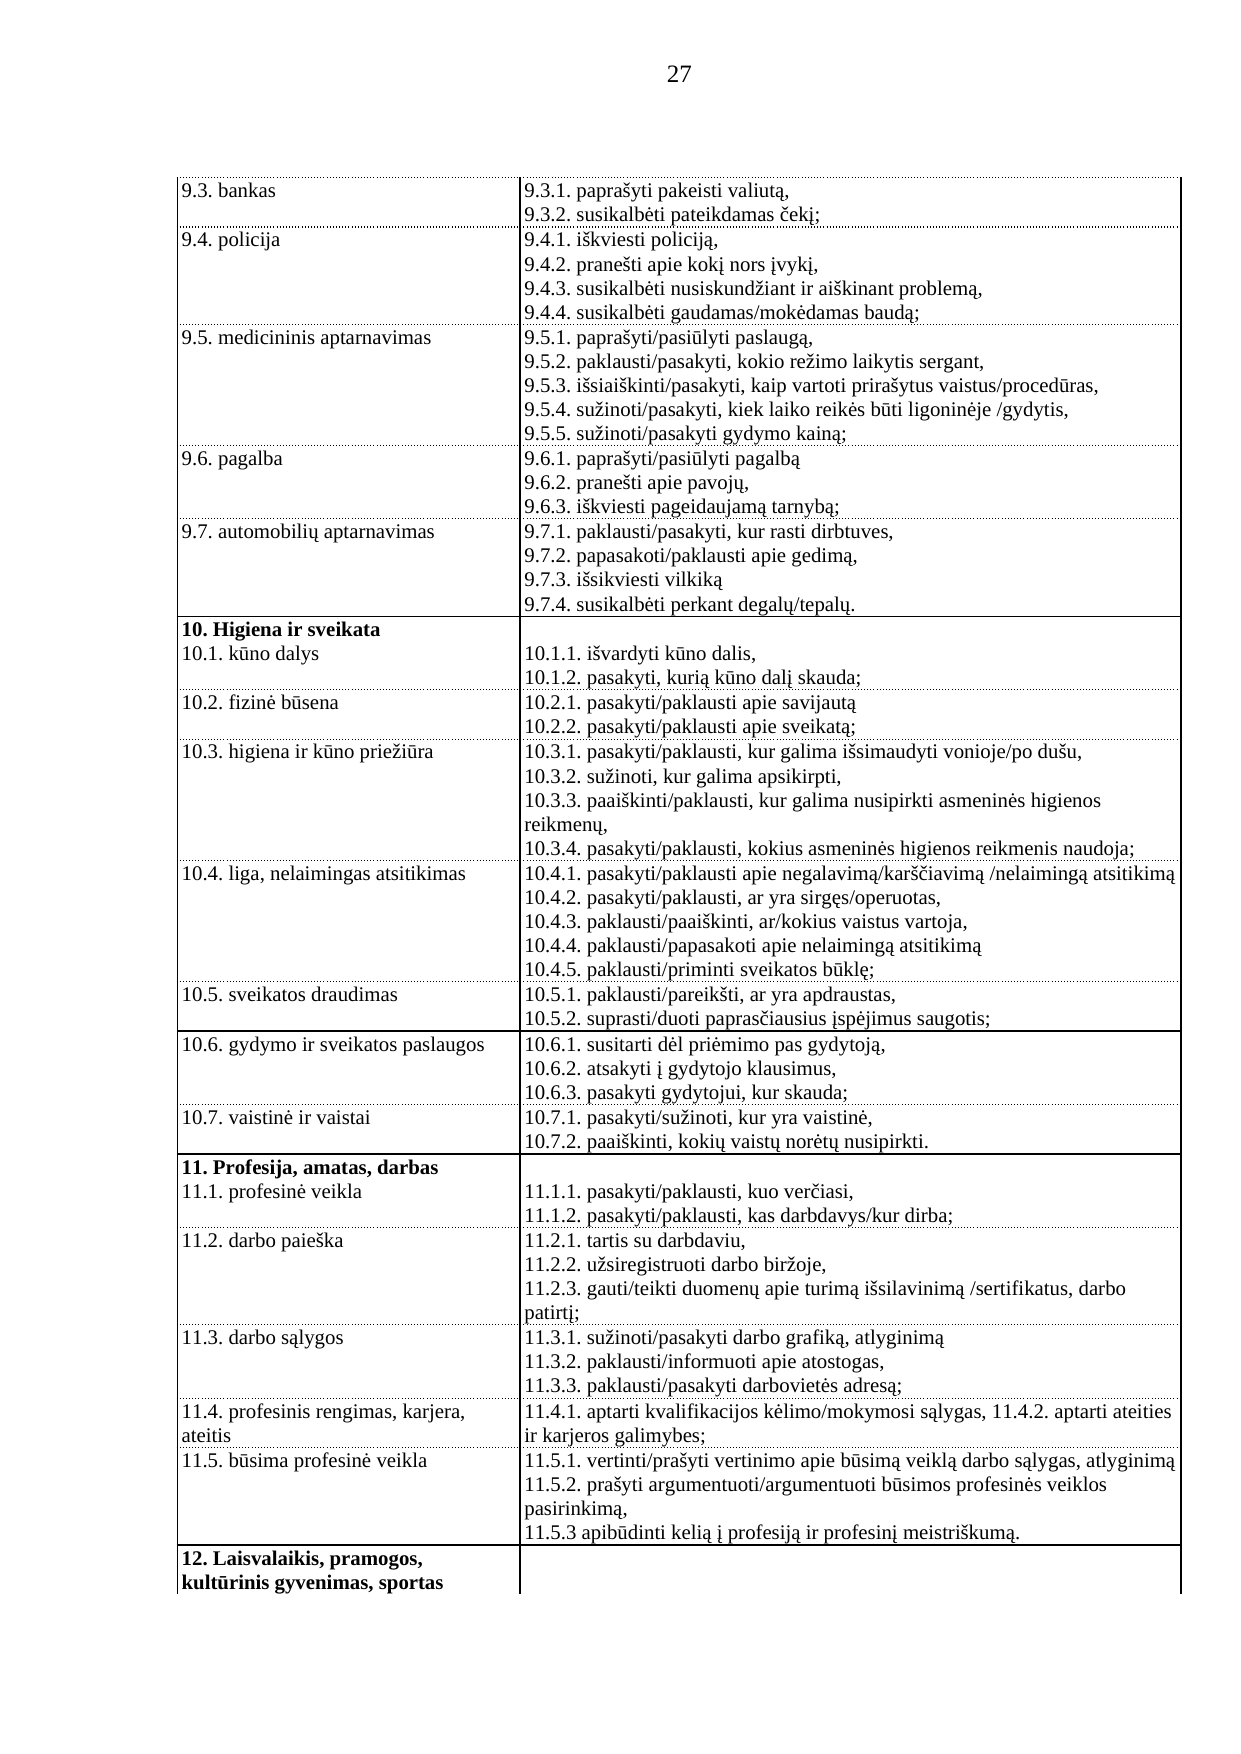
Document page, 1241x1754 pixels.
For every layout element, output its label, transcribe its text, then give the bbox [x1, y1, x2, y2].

table_cell 11.5.1. vertinti/prašyti vertinimo apie būsimą veiklą darbo sąlygas, atlyginimą 11.5.2. prašyti argumentuoti/argumentuoti būsimos profesinės veiklos pasirinkimą, 11.5.3 apibūdinti kelią į profesiją ir profesinį meistriškumą. [521, 1447, 1180, 1544]
table_cell 10.4. liga, nelaimingas atsitikimas [178, 860, 519, 981]
table_cell 9.4.1. iškviesti policiją, 9.4.2. pranešti apie kokį nors įvykį, 9.4.3. susikalbėti nusiskundžiant ir aiškinant problemą, 9.4.4. susikalbėti gaudamas/mokėdamas baudą; [521, 226, 1180, 324]
table_cell 10.1. kūno dalys [178, 641, 519, 689]
table_cell 10.4.1. pasakyti/paklausti apie negalavimą/karščiavimą /nelaimingą atsitikimą 10.4.2. pasakyti/paklausti, ar yra sirgęs/operuotas, 10.4.3. paklausti/paaiškinti, ar/kokius vaistus vartoja, 10.4.4. paklausti/papasakoti apie nelaimingą atsitikimą 10.4.5. paklausti/priminti sveikatos būklę; [521, 860, 1180, 981]
table_cell [521, 617, 1180, 641]
table_cell 9.4. policija [178, 226, 519, 324]
table_cell 9.3. bankas [178, 177, 519, 226]
table_cell 9.5. medicininis aptarnavimas [178, 324, 519, 445]
table_cell 11.1.1. pasakyti/paklausti, kuo verčiasi, 11.1.2. pasakyti/paklausti, kas darbdavys/kur dirba; [521, 1179, 1180, 1227]
table_cell 11.3. darbo sąlygos [178, 1324, 519, 1397]
table_cell 11.3.1. sužinoti/pasakyti darbo grafiką, atlyginimą 11.3.2. paklausti/informuoti apie atostogas, 11.3.3. paklausti/pasakyti darbovietės adresą; [521, 1324, 1180, 1397]
table_cell 11.2. darbo paieška [178, 1227, 519, 1324]
table_cell 9.6.1. paprašyti/pasiūlyti pagalbą 9.6.2. pranešti apie pavojų, 9.6.3. iškviesti pageidaujamą tarnybą; [521, 445, 1180, 518]
table_cell 10.5. sveikatos draudimas [178, 981, 519, 1030]
table_cell [521, 1155, 1180, 1179]
table_cell 9.5.1. paprašyti/pasiūlyti paslaugą, 9.5.2. paklausti/pasakyti, kokio režimo laikytis sergant, 9.5.3. išsiaiškinti/pasakyti, kaip vartoti prirašytus vaistus/procedūras, 9.5.4. sužinoti/pasakyti, kiek laiko reikės būti ligoninėje /gydytis, 9.5.5. sužinoti/pasakyti gydymo kainą; [521, 324, 1180, 445]
table_cell 10.3. higiena ir kūno priežiūra [178, 739, 519, 860]
table_cell 11.2.1. tartis su darbdaviu, 11.2.2. užsiregistruoti darbo biržoje, 11.2.3. gauti/teikti duomenų apie turimą išsilavinimą /sertifikatus, darbo patirtį; [521, 1227, 1180, 1324]
table_cell 10.7.1. pasakyti/sužinoti, kur yra vaistinė, 10.7.2. paaiškinti, kokių vaistų norėtų nusipirkti. [521, 1104, 1180, 1153]
table_cell 11. Profesija, amatas, darbas [178, 1155, 519, 1179]
table_cell 10.2.1. pasakyti/paklausti apie savijautą 10.2.2. pasakyti/paklausti apie sveikatą; [521, 689, 1180, 738]
table_cell [521, 1546, 1180, 1594]
table_cell 10.6.1. susitarti dėl priėmimo pas gydytoją, 10.6.2. atsakyti į gydytojo klausimus, 10.6.3. pasakyti gydytojui, kur skauda; [521, 1032, 1180, 1104]
table_cell 11.4. profesinis rengimas, karjera, ateitis [178, 1398, 519, 1447]
table_cell 11.4.1. aptarti kvalifikacijos kėlimo/mokymosi sąlygas, 11.4.2. aptarti ateities ir karjeros galimybes; [521, 1398, 1180, 1447]
table_cell 9.7.1. paklausti/pasakyti, kur rasti dirbtuves, 9.7.2. papasakoti/paklausti apie gedimą, 9.7.3. išsikviesti vilkiką 9.7.4. susikalbėti perkant degalų/tepalų. [521, 518, 1180, 616]
table_cell 11.1. profesinė veikla [178, 1179, 519, 1227]
table_cell 12. Laisvalaikis, pramogos, kultūrinis gyvenimas, sportas [178, 1546, 519, 1594]
table_cell 10.3.1. pasakyti/paklausti, kur galima išsimaudyti vonioje/po dušu, 10.3.2. sužinoti, kur galima apsikirpti, 10.3.3. paaiškinti/paklausti, kur galima nusipirkti asmeninės higienos reikmenų, 10.3.4. pasakyti/paklausti, kokius asmeninės higienos reikmenis naudoja; [521, 739, 1180, 860]
table_cell 10.5.1. paklausti/pareikšti, ar yra apdraustas, 10.5.2. suprasti/duoti paprasčiausius įspėjimus saugotis; [521, 981, 1180, 1030]
table_cell 11.5. būsima profesinė veikla [178, 1447, 519, 1544]
table_cell 10.6. gydymo ir sveikatos paslaugos [178, 1032, 519, 1104]
table_cell 10.1.1. išvardyti kūno dalis, 10.1.2. pasakyti, kurią kūno dalį skauda; [521, 641, 1180, 689]
table_cell 9.3.1. paprašyti pakeisti valiutą, 9.3.2. susikalbėti pateikdamas čekį; [521, 177, 1180, 226]
table_cell 10.7. vaistinė ir vaistai [178, 1104, 519, 1153]
table_cell 9.7. automobilių aptarnavimas [178, 518, 519, 616]
table_cell 10. Higiena ir sveikata [178, 617, 519, 641]
table_cell 9.6. pagalba [178, 445, 519, 518]
table_cell 10.2. fizinė būsena [178, 689, 519, 738]
